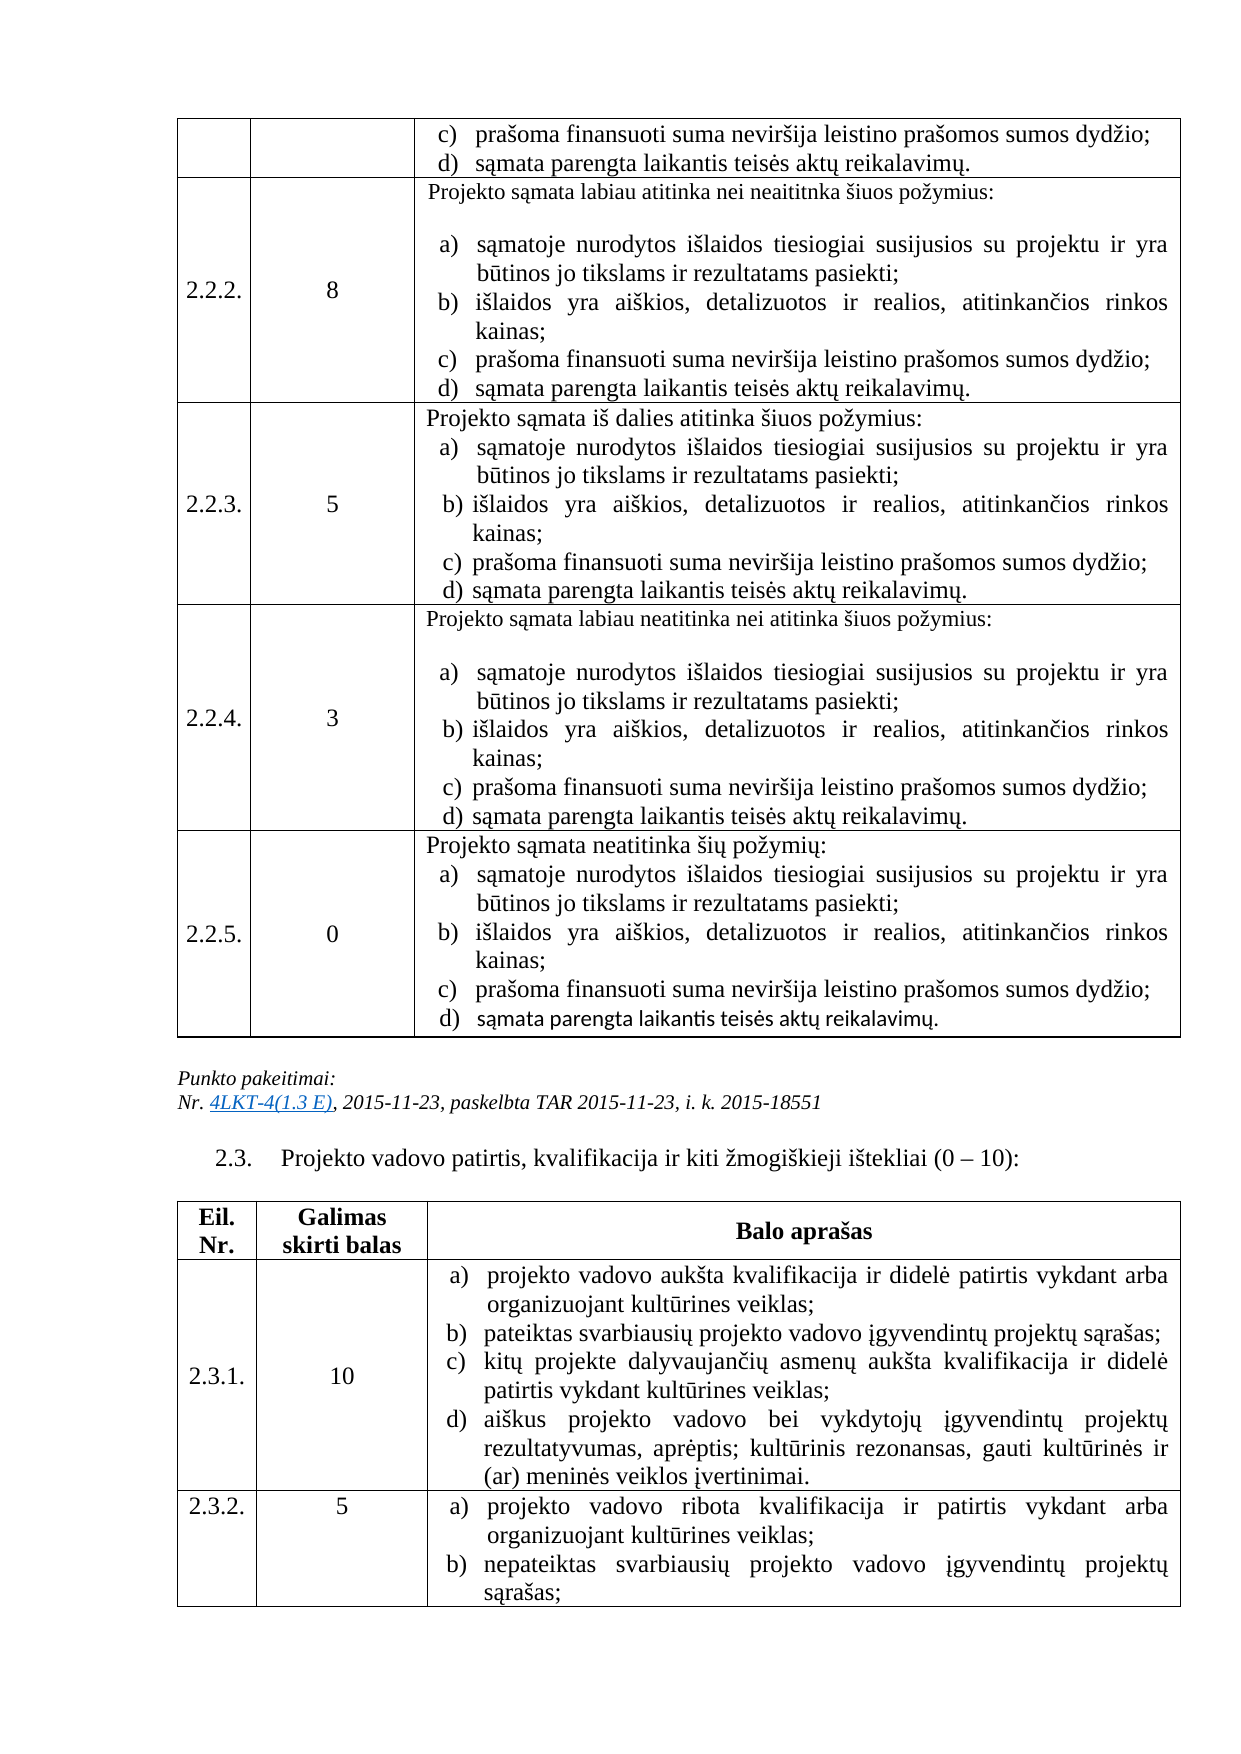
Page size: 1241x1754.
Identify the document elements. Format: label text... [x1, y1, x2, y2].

table_cell 5 [257, 1491, 427, 1606]
table_cell c) prašoma finansuoti suma neviršija leistino prašomos sumos dydžio; d) sąmata parengta laikantis teisės aktų reikalavimų. [415, 119, 1180, 177]
table_cell 5 [251, 403, 414, 604]
text Nr. 4LKT-4(1.3 E), 2015-11-23, paskelbta TAR 2015-11-23, i. k. 2015-18551 [177, 1090, 1181, 1114]
table_cell 2.2.4. [178, 605, 250, 829]
table_cell 2.2.5. [178, 831, 250, 1036]
text Punkto pakeitimai: [177, 1066, 1181, 1090]
table_cell 2.3.2. [178, 1491, 256, 1606]
table_cell Projekto sąmata labiau atitinka nei neaititnka šiuos požymius: a) sąmatoje nurodytos išlaidos tiesiogiai susijusios su projektu ir yra būtinos jo tikslams ir rezultatams pasiekti; b) išlaidos yra aiškios, detalizuotos ir realios, atitinkančios rinkos kainas; c) prašoma finansuoti suma neviršija leistino prašomos sumos dydžio; d) sąmata parengta laikantis teisės aktų reikalavimų. [415, 178, 1180, 402]
text 2.3. Projekto vadovo patirtis, kvalifikacija ir kiti žmogiškieji ištekliai (0 – 10): [215, 1143, 1181, 1172]
table_cell Projekto sąmata iš dalies atitinka šiuos požymius: a) sąmatoje nurodytos išlaidos tiesiogiai susijusios su projektu ir yra būtinos jo tikslams ir rezultatams pasiekti; b) išlaidos yra aiškios, detalizuotos ir realios, atitinkančios rinkos kainas; c) prašoma finansuoti suma neviršija leistino prašomos sumos dydžio; d) sąmata parengta laikantis teisės aktų reikalavimų. [415, 403, 1180, 604]
table_cell 0 [251, 831, 414, 1036]
table_cell a) projekto vadovo aukšta kvalifikacija ir didelė patirtis vykdant arba organizuojant kultūrines veiklas; b) pateiktas svarbiausių projekto vadovo įgyvendintų projektų sąrašas; c) kitų projekte dalyvaujančių asmenų aukšta kvalifikacija ir didelė patirtis vykdant kultūrines veiklas; d) aiškus projekto vadovo bei vykdytojų įgyvendintų projektų rezultatyvumas, aprėptis; kultūrinis rezonansas, gauti kultūrinės ir (ar) meninės veiklos įvertinimai. [428, 1260, 1180, 1490]
table_cell 8 [251, 178, 414, 402]
table_header Galimas skirti balas [257, 1202, 427, 1259]
table_header Balo aprašas [428, 1202, 1180, 1259]
table_header Eil. Nr. [178, 1202, 256, 1259]
table_cell [178, 119, 250, 177]
table_cell 2.2.3. [178, 403, 250, 604]
table_cell Projekto sąmata neatitinka šių požymių: a) sąmatoje nurodytos išlaidos tiesiogiai susijusios su projektu ir yra būtinos jo tikslams ir rezultatams pasiekti; b) išlaidos yra aiškios, detalizuotos ir realios, atitinkančios rinkos kainas; c) prašoma finansuoti suma neviršija leistino prašomos sumos dydžio; d) sąmata parengta laikantis teisės aktų reikalavimų. [415, 831, 1180, 1036]
table_cell 2.2.2. [178, 178, 250, 402]
table_cell [251, 119, 414, 177]
table_cell 3 [251, 605, 414, 829]
table_cell 2.3.1. [178, 1260, 256, 1490]
table_cell Projekto sąmata labiau neatitinka nei atitinka šiuos požymius: a) sąmatoje nurodytos išlaidos tiesiogiai susijusios su projektu ir yra būtinos jo tikslams ir rezultatams pasiekti; b) išlaidos yra aiškios, detalizuotos ir realios, atitinkančios rinkos kainas; c) prašoma finansuoti suma neviršija leistino prašomos sumos dydžio; d) sąmata parengta laikantis teisės aktų reikalavimų. [415, 605, 1180, 829]
table_cell a) projekto vadovo ribota kvalifikacija ir patirtis vykdant arba organizuojant kultūrines veiklas; b) nepateiktas svarbiausių projekto vadovo įgyvendintų projektų sąrašas; [428, 1491, 1180, 1606]
table_cell 10 [257, 1260, 427, 1490]
